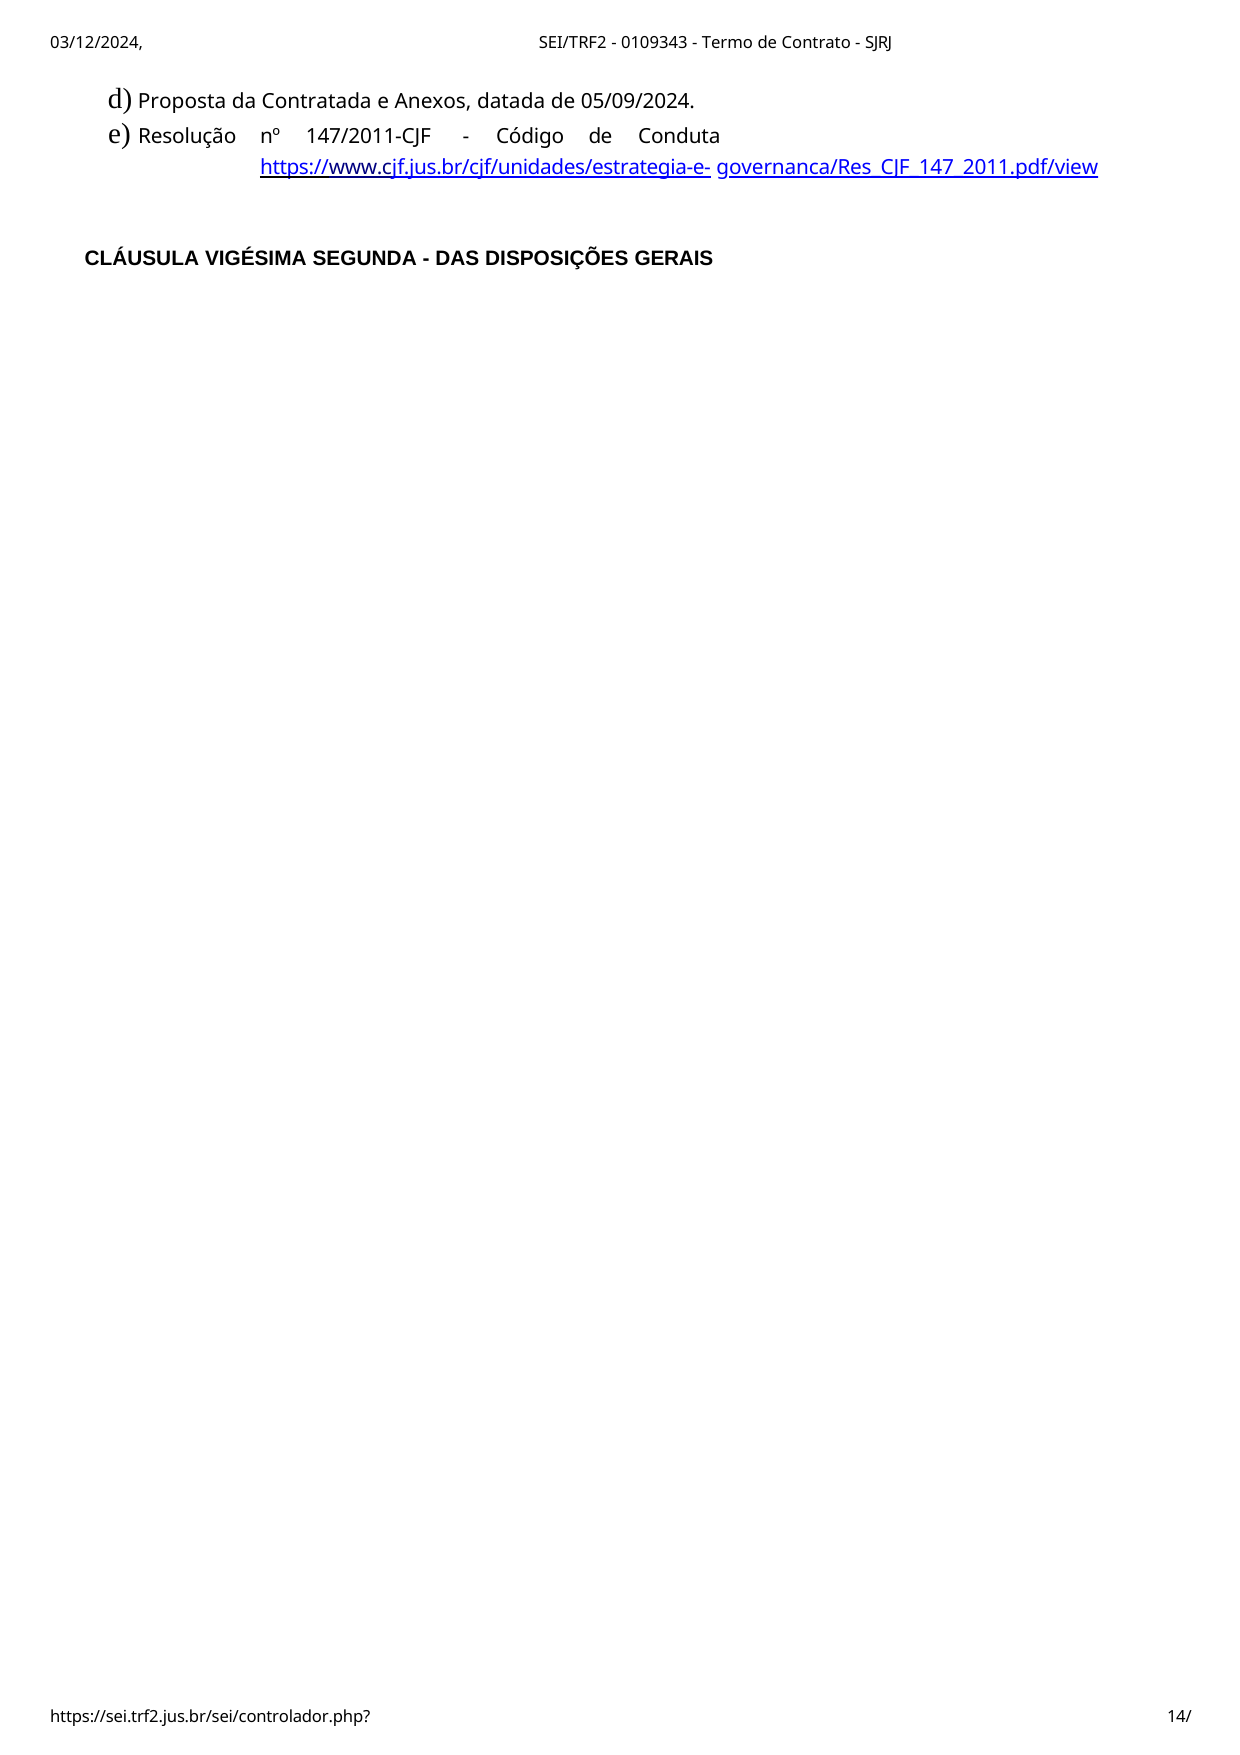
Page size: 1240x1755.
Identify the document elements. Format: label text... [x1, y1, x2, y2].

subtitle CLÁUSULA VIGÉSIMA SEGUNDA - DAS DISPOSIÇÕES GERAIS [84, 246, 1181, 270]
list Resolução nº 147/2011-CJF - Código de Conduta https://www.cjf.jus.br/cjf/unidades/estrategia-e- governanca/Res_CJF_147_2011.pdf/view [108, 116, 1163, 181]
list Proposta da Contratada e Anexos, datada de 05/09/2024. [108, 82, 1181, 115]
